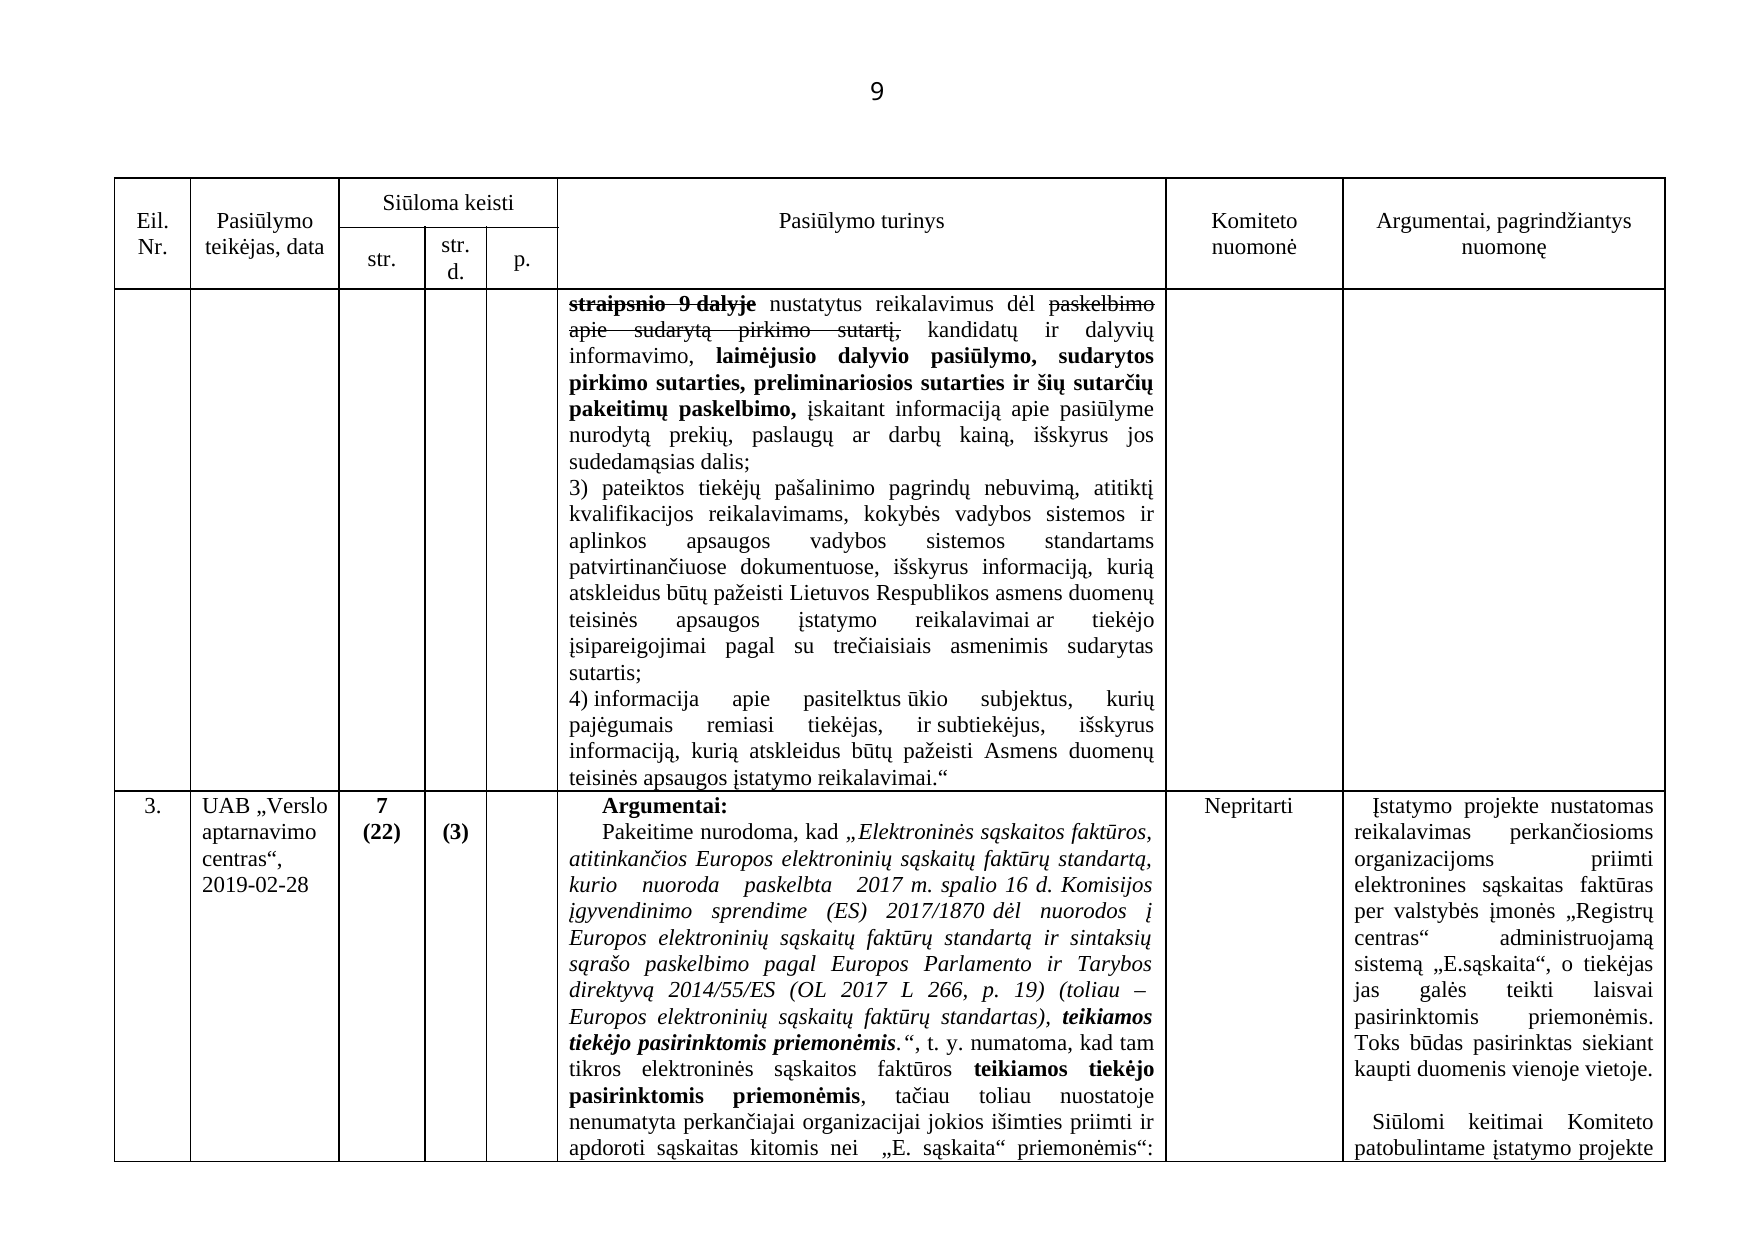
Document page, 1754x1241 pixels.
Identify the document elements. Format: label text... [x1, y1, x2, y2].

table_cell [426, 290, 486, 790]
table_cell [1167, 290, 1342, 790]
table_cell [340, 290, 424, 790]
table_cell [487, 290, 557, 790]
table_header Argumentai, pagrindžiantys nuomonę [1344, 179, 1664, 288]
table_cell UAB „Verslo aptarnavimo centras“, 2019-02-28 [191, 792, 338, 1161]
table_cell Nepritarti [1167, 792, 1342, 1161]
table_header Pasiūlymo teikėjas, data [191, 179, 338, 288]
table_cell 3. [115, 792, 190, 1161]
table_cell str. [340, 228, 424, 288]
table_cell str. d. [426, 228, 486, 288]
table_cell [1344, 290, 1664, 790]
table_cell p. [487, 228, 557, 288]
table_header Siūloma keisti [340, 179, 557, 226]
table_cell Argumentai: Pakeitime nurodoma, kad „Elektroninės sąskaitos faktūros, atitinkančios Europos elektroninių sąskaitų faktūrų standartą, kurio nuoroda paskelbta 2017 m. spalio 16 d. Komisijos įgyvendinimo sprendime (ES) 2017/1870 dėl nuorodos į Europos elektroninių sąskaitų faktūrų standartą ir sintaksių sąrašo paskelbimo pagal Europos Parlamento ir Tarybos direktyvą 2014/55/ES (OL 2017 L 266, p. 19) (toliau – Europos elektroninių sąskaitų faktūrų standartas), teikiamos tiekėjo pasirinktomis priemonėmis.“, t. y. numatoma, kad tam tikros elektroninės sąskaitos faktūros teikiamos tiekėjo pasirinktomis priemonėmis, tačiau toliau nuostatoje nenumatyta perkančiajai organizacijai jokios išimties priimti ir apdoroti sąskaitas kitomis nei „E. sąskaita“ priemonėmis“: [558, 792, 1165, 1161]
table_cell 7 (22) [340, 792, 424, 1161]
table_cell (3) [426, 792, 486, 1161]
table_header Komiteto nuomonė [1167, 179, 1342, 288]
table_header Eil. Nr. [115, 179, 190, 288]
table_cell [191, 290, 338, 790]
table_cell straipsnio 9 dalyje nustatytus reikalavimus dėl paskelbimo apie sudarytą pirkimo sutartį, kandidatų ir dalyvių informavimo, laimėjusio dalyvio pasiūlymo, sudarytos pirkimo sutarties, preliminariosios sutarties ir šių sutarčių pakeitimų paskelbimo, įskaitant informaciją apie pasiūlyme nurodytą prekių, paslaugų ar darbų kainą, išskyrus jos sudedamąsias dalis; 3) pateiktos tiekėjų pašalinimo pagrindų nebuvimą, atitiktį kvalifikacijos reikalavimams, kokybės vadybos sistemos ir aplinkos apsaugos vadybos sistemos standartams patvirtinančiuose dokumentuose, išskyrus informaciją, kurią atskleidus būtų pažeisti Lietuvos Respublikos asmens duomenų teisinės apsaugos įstatymo reikalavimai ar tiekėjo įsipareigojimai pagal su trečiaisiais asmenimis sudarytas sutartis; 4) informacija apie pasitelktus ūkio subjektus, kurių pajėgumais remiasi tiekėjas, ir subtiekėjus, išskyrus informaciją, kurią atskleidus būtų pažeisti Asmens duomenų teisinės apsaugos įstatymo reikalavimai.“ [558, 290, 1165, 790]
table_cell [487, 792, 557, 1161]
table_cell Įstatymo projekte nustatomas reikalavimas perkančiosioms organizacijoms priimti elektronines sąskaitas faktūras per valstybės įmonės „Registrų centras“ administruojamą sistemą „E.sąskaita“, o tiekėjas jas galės teikti laisvai pasirinktomis priemonėmis. Toks būdas pasirinktas siekiant kaupti duomenis vienoje vietoje. Siūlomi keitimai Komiteto patobulintame įstatymo projekte [1344, 792, 1664, 1161]
table_header Pasiūlymo turinys [558, 179, 1165, 288]
table_cell [115, 290, 190, 790]
